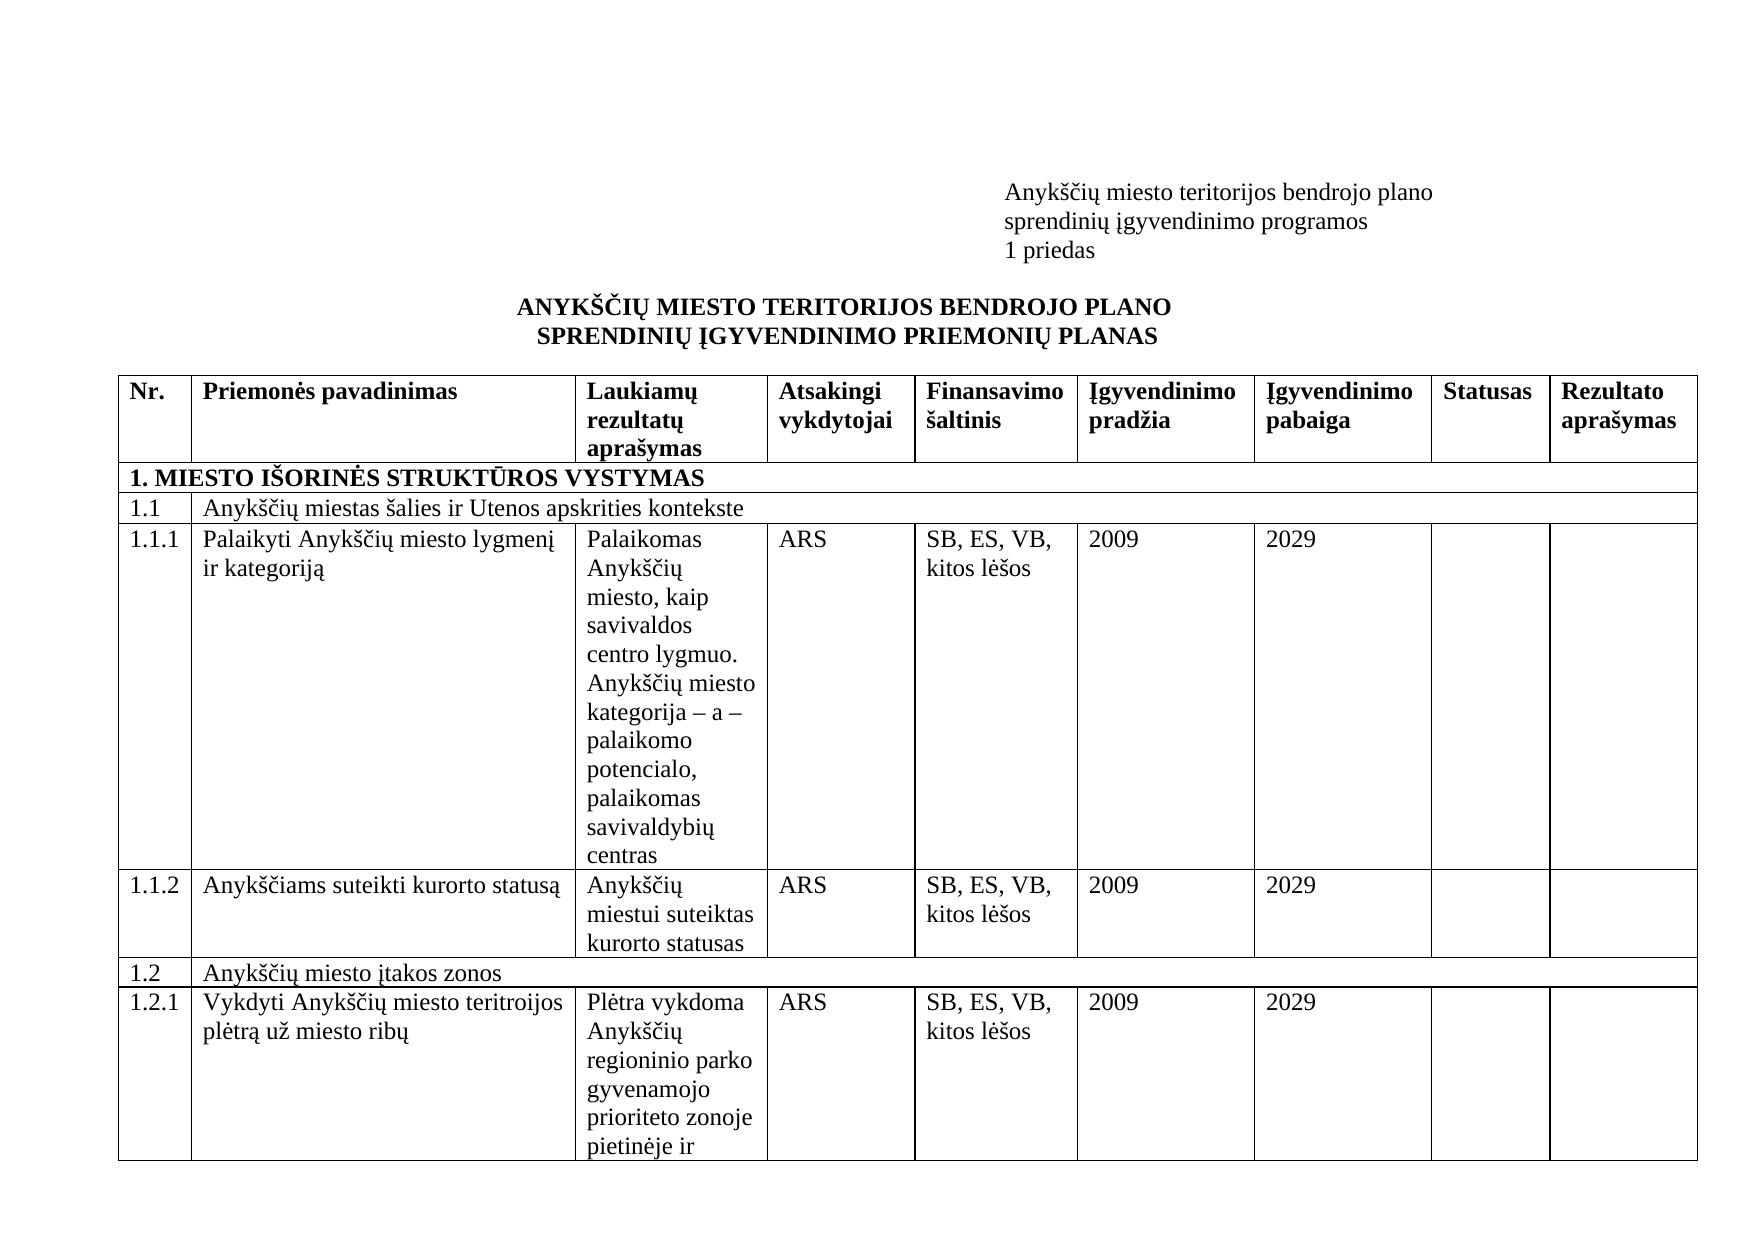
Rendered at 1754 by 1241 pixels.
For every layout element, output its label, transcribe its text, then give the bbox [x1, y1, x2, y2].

table_cell Palaikomas Anykščių miesto, kaip savivaldos centro lygmuo. Anykščių miesto kategorija – a – palaikomo potencialo, palaikomas savivaldybių centras [576, 524, 767, 869]
table_header Įgyvendinimo pabaiga [1255, 376, 1431, 462]
table_cell ARS [768, 524, 914, 869]
table_cell [1551, 988, 1697, 1160]
table_cell [1432, 870, 1549, 957]
text ANYKŠČIŲ MIESTO TERITORIJOS BENDROJO PLANO [118, 292, 1577, 321]
table_cell 1.2 [119, 958, 191, 986]
table_cell Palaikyti Anykščių miesto lygmenį ir kategoriją [192, 524, 575, 869]
table_cell 2029 [1255, 988, 1431, 1160]
text SPRENDINIŲ ĮGYVENDINIMO PRIEMONIŲ PLANAS [118, 321, 1577, 350]
text Anykščių miesto teritorijos bendrojo plano [118, 177, 1577, 206]
table_cell Anykščių miestas šalies ir Utenos apskrities kontekste [192, 493, 1697, 523]
table_cell 1.2.1 [119, 988, 191, 1160]
table_header Atsakingi vykdytojai [768, 376, 914, 462]
table_header Priemonės pavadinimas [192, 376, 575, 462]
table_cell 1. MIESTO IŠORINĖS STRUKTŪROS VYSTYMAS [119, 463, 1697, 492]
text 1 priedas [118, 235, 1577, 263]
table_cell ARS [768, 988, 914, 1160]
table_cell Plėtra vykdoma Anykščių regioninio parko gyvenamojo prioriteto zonoje pietinėje ir [576, 988, 767, 1160]
table_cell Anykščių miesto įtakos zonos [192, 958, 1697, 986]
table_cell 2029 [1255, 524, 1431, 869]
table_cell 1.1.1 [119, 524, 191, 869]
table_cell 1.1.2 [119, 870, 191, 957]
table_cell 2009 [1078, 988, 1254, 1160]
table_cell 2009 [1078, 870, 1254, 957]
table_header Nr. [119, 376, 191, 462]
text sprendinių įgyvendinimo programos [118, 206, 1577, 235]
table_cell SB, ES, VB, kitos lėšos [916, 988, 1077, 1160]
table_cell [1432, 524, 1549, 869]
table_cell SB, ES, VB, kitos lėšos [916, 870, 1077, 957]
table_header Finansavimo šaltinis [916, 376, 1077, 462]
table_cell [1432, 988, 1549, 1160]
table_cell 2009 [1078, 524, 1254, 869]
table_cell 2029 [1255, 870, 1431, 957]
table_header Laukiamų rezultatų aprašymas [576, 376, 767, 462]
table_cell 1.1 [119, 493, 191, 523]
table_cell Vykdyti Anykščių miesto teritroijos plėtrą už miesto ribų [192, 988, 575, 1160]
table_cell [1551, 524, 1697, 869]
table_cell SB, ES, VB, kitos lėšos [916, 524, 1077, 869]
table_cell Anykščiams suteikti kurorto statusą [192, 870, 575, 957]
table_header Statusas [1432, 376, 1549, 462]
table_header Įgyvendinimo pradžia [1078, 376, 1254, 462]
table_cell Anykščių miestui suteiktas kurorto statusas [576, 870, 767, 957]
table_header Rezultato aprašymas [1551, 376, 1697, 462]
table_cell [1551, 870, 1697, 957]
table_cell ARS [768, 870, 914, 957]
